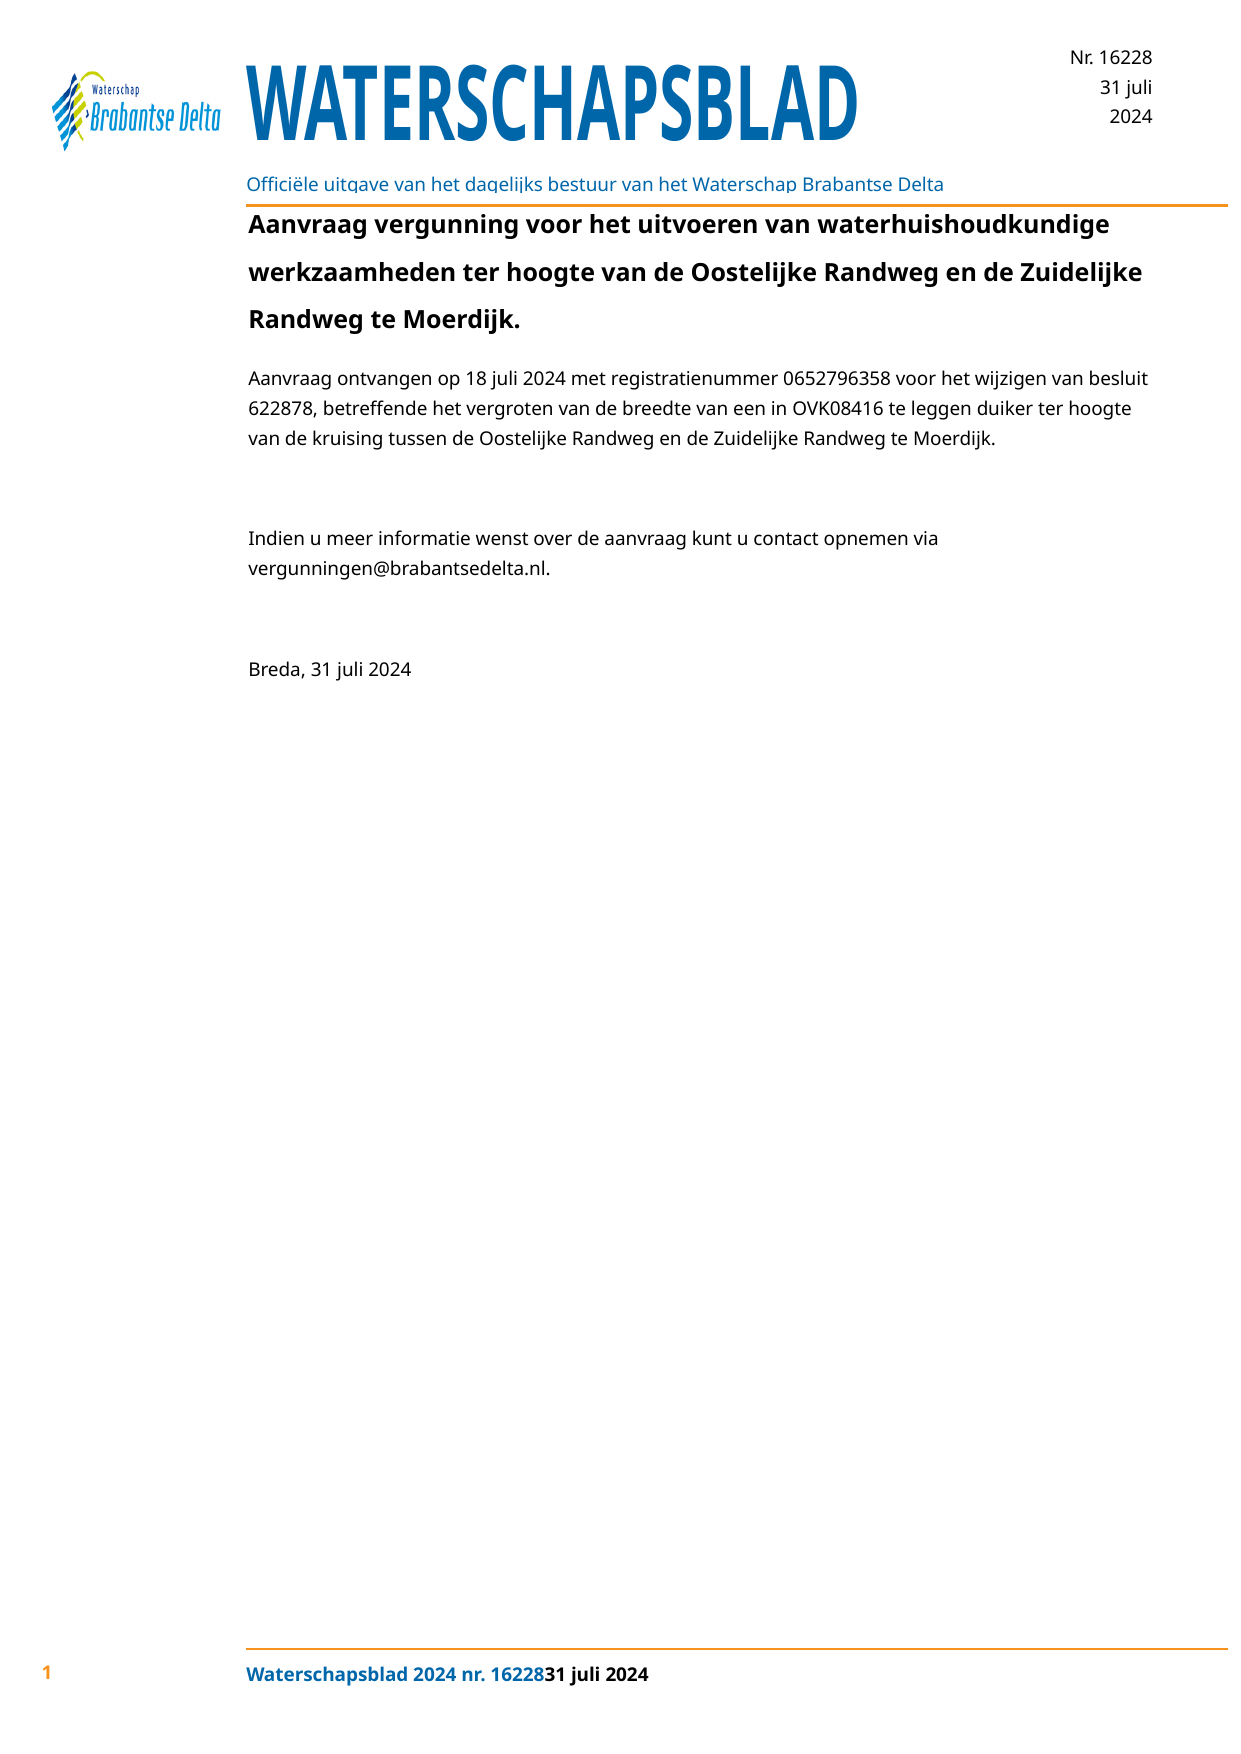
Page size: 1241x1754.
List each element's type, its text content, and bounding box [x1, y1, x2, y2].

text Indien u meer informatie wenst over de aanvraag kunt u contact opnemen via vergunningen@brabantsedelta.nl. [248, 526, 1152, 581]
text Breda, 31 juli 2024 [248, 656, 1152, 682]
text Aanvraag vergunning voor het uitvoeren van waterhuishoudkundige werkzaamheden ter hoogte van de Oostelijke Randweg en de Zuidelijke Randweg te Moerdijk. [248, 207, 1152, 336]
picture [41, 47, 231, 172]
text Aanvraag ontvangen op 18 juli 2024 met registratienummer 0652796358 voor het wijzigen van besluit 622878, betreffende het vergroten van de breedte van een in OVK08416 te leggen duiker ter hoogte van de kruising tussen de Oostelijke Randweg en de Zuidelijke Randweg te Moerdijk. [248, 366, 1152, 450]
